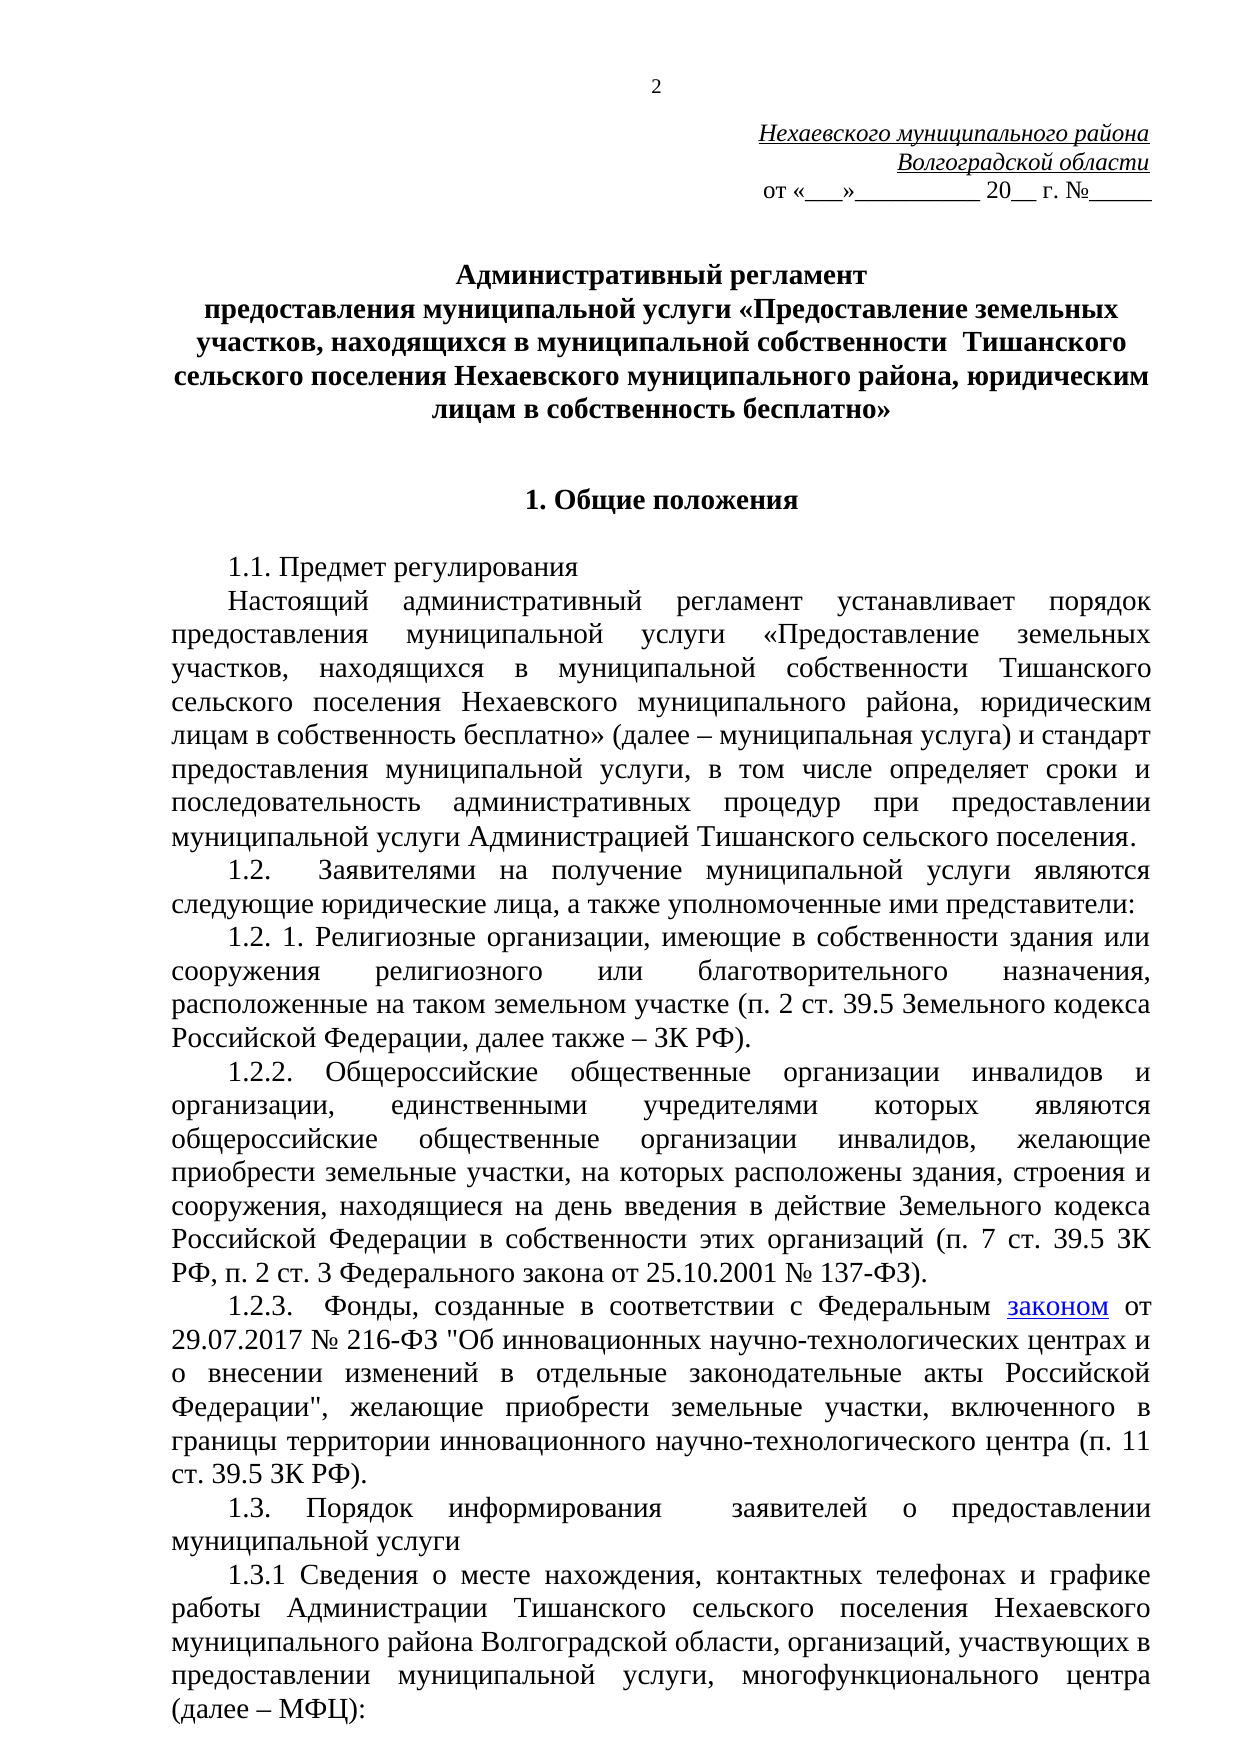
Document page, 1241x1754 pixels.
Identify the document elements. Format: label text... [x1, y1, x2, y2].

text 1.2.3. Фонды, созданные в соответствии с Федеральным законом от 29.07.2017 № 216-ФЗ "Об инновационных научно-технологических центрах и о внесении изменений в отдельные законодательные акты Российской Федерации", желающие приобрести земельные участки, включенного в границы территории инновационного научно-технологического центра (п. 11 ст. 39.5 ЗК РФ). [171, 1288, 1152, 1490]
text 1.3. Порядок информирования заявителей о предоставлении муниципальной услуги [171, 1490, 1152, 1557]
subtitle 1. Общие положения [171, 482, 1152, 516]
text Волгоградской области [171, 147, 1152, 176]
text 1.1. Предмет регулирования [171, 549, 1152, 583]
text 1.2. 1. Религиозные организации, имеющие в собственности здания или сооружения религиозного или благотворительного назначения, расположенные на таком земельном участке (п. 2 ст. 39.5 Земельного кодекса Российской Федерации, далее также – ЗК РФ). [171, 919, 1152, 1054]
text Настоящий административный регламент устанавливает порядок предоставления муниципальной услуги «Предоставление земельных участков, находящихся в муниципальной собственности Тишанского сельского поселения Нехаевского муниципального района, юридическим лицам в собственность бесплатно» (далее – муниципальная услуга) и стандарт предоставления муниципальной услуги, в том числе определяет сроки и последовательность административных процедур при предоставлении муниципальной услуги Администрацией Тишанского сельского поселения. [171, 583, 1152, 852]
text 1.3.1 Сведения о месте нахождения, контактных телефонах и графике работы Администрации Тишанского сельского поселения Нехаевского муниципального района Волгоградской области, организаций, участвующих в предоставлении муниципальной услуги, многофункционального центра (далее – МФЦ): [171, 1557, 1152, 1724]
text 1.2. Заявителями на получение муниципальной услуги являются следующие юридические лица, а также уполномоченные ими представители: [171, 852, 1152, 919]
text предоставления муниципальной услуги «Предоставление земельных участков, находящихся в муниципальной собственности Тишанского сельского поселения Нехаевского муниципального района, юридическим лицам в собственность бесплатно» [171, 291, 1152, 425]
text от «___»__________ 20__ г. №_____ [171, 176, 1152, 204]
text Нехаевского муниципального района [171, 118, 1152, 147]
text Административный регламент [171, 257, 1152, 291]
text 1.2.2. Общероссийские общественные организации инвалидов и организации, единственными учредителями которых являются общероссийские общественные организации инвалидов, желающие приобрести земельные участки, на которых расположены здания, строения и сооружения, находящиеся на день введения в действие Земельного кодекса Российской Федерации в собственности этих организаций (п. 7 ст. 39.5 ЗК РФ, п. 2 ст. 3 Федерального закона от 25.10.2001 № 137-ФЗ). [171, 1054, 1152, 1288]
